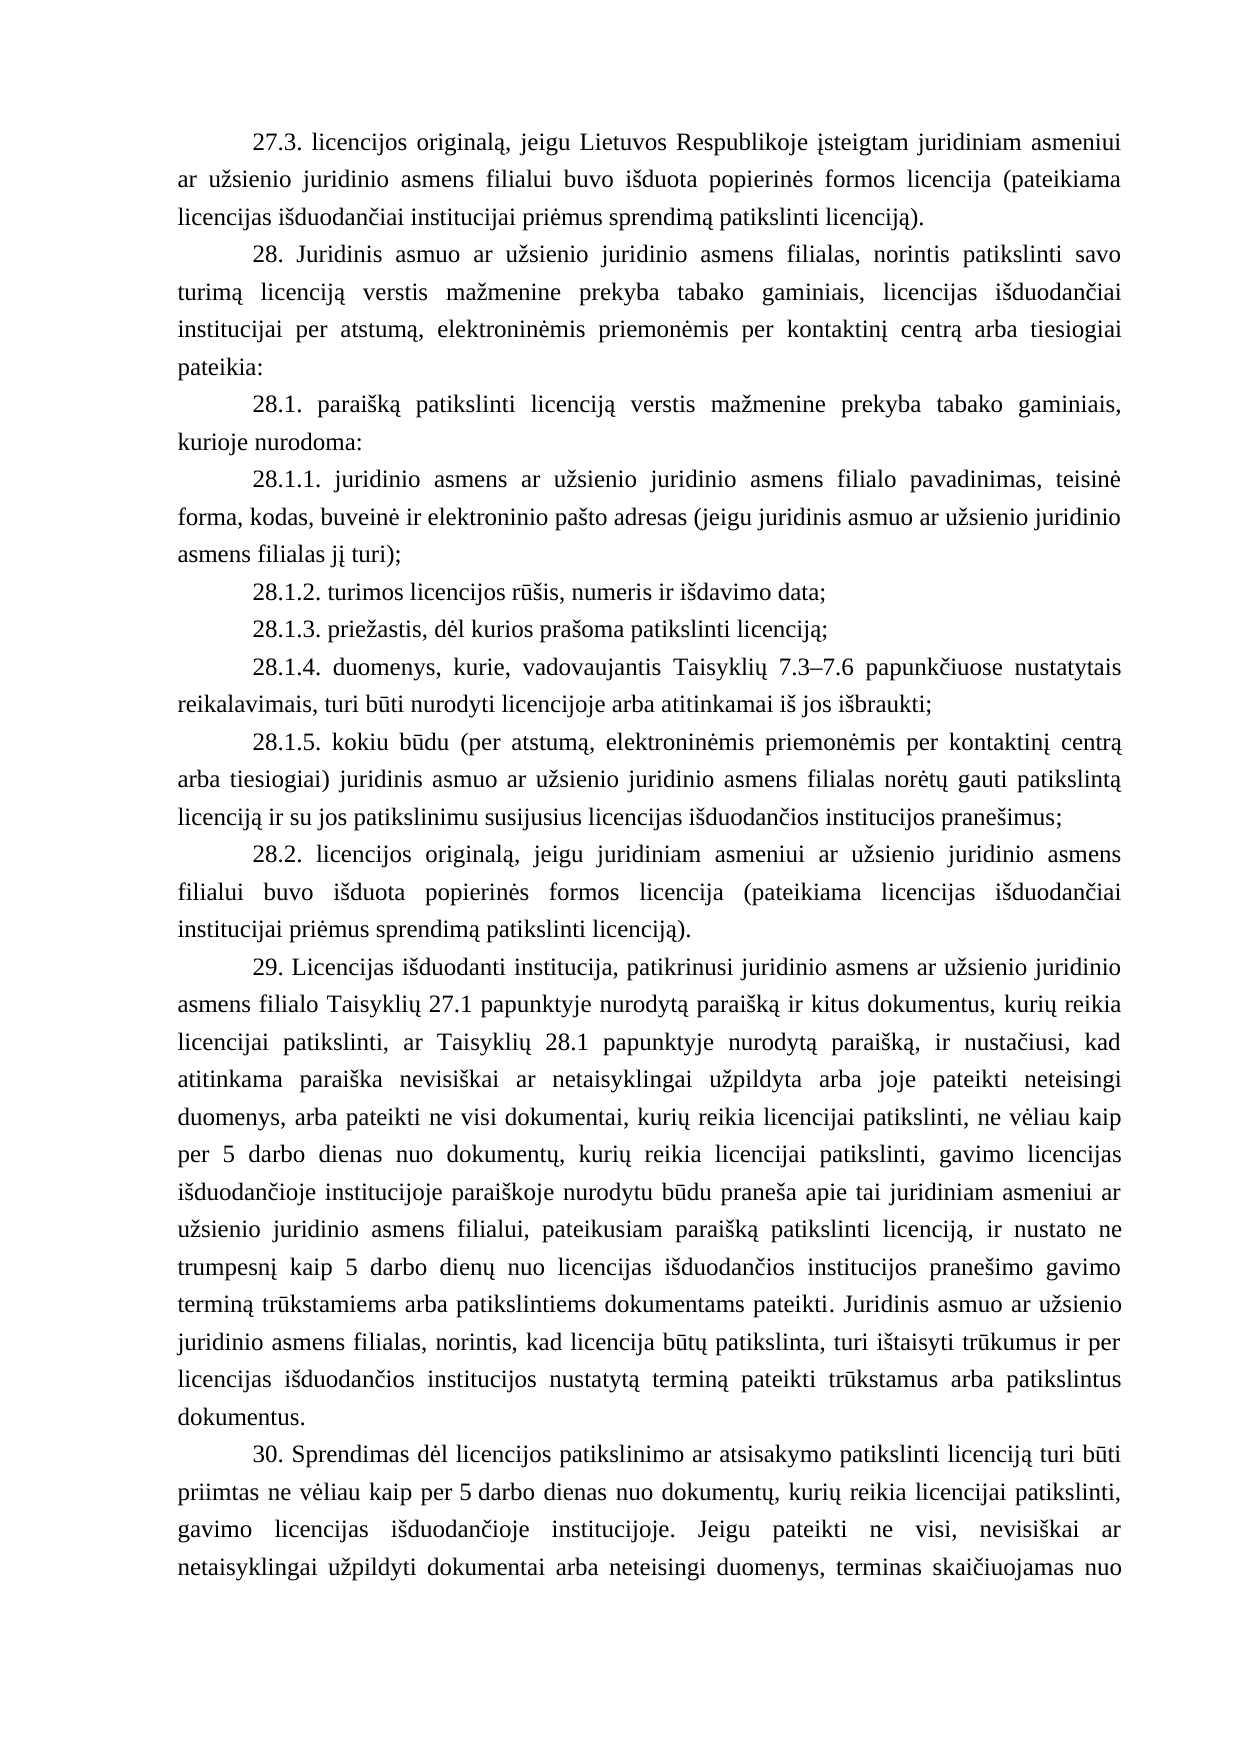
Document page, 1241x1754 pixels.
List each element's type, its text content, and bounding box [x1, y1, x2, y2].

text 28.1.2. turimos licencijos rūšis, numeris ir išdavimo data; [177, 568, 1122, 606]
text 30. Sprendimas dėl licencijos patikslinimo ar atsisakymo patikslinti licenciją turi būti priimtas ne vėliau kaip per 5 darbo dienas nuo dokumentų, kurių reikia licencijai patikslinti, gavimo licencijas išduodančioje institucijoje. Jeigu pateikti ne visi, nevisiškai ar netaisyklingai užpildyti dokumentai arba neteisingi duomenys, terminas skaičiuojamas nuo [177, 1431, 1122, 1581]
text 28.2. licencijos originalą, jeigu juridiniam asmeniui ar užsienio juridinio asmens filialui buvo išduota popierinės formos licencija (pateikiama licencijas išduodančiai institucijai priėmus sprendimą patikslinti licenciją). [177, 831, 1122, 943]
text 27.3. licencijos originalą, jeigu Lietuvos Respublikoje įsteigtam juridiniam asmeniui ar užsienio juridinio asmens filialui buvo išduota popierinės formos licencija (pateikiama licencijas išduodančiai institucijai priėmus sprendimą patikslinti licenciją). [177, 118, 1122, 231]
text 28.1.3. priežastis, dėl kurios prašoma patikslinti licenciją; [177, 606, 1122, 643]
text 28.1.4. duomenys, kurie, vadovaujantis Taisyklių 7.3–7.6 papunkčiuose nustatytais reikalavimais, turi būti nurodyti licencijoje arba atitinkamai iš jos išbraukti; [177, 643, 1122, 718]
text 28.1. paraišką patikslinti licenciją verstis mažmenine prekyba tabako gaminiais, kurioje nurodoma: [177, 381, 1122, 456]
text 28.1.5. kokiu būdu (per atstumą, elektroninėmis priemonėmis per kontaktinį centrą arba tiesiogiai) juridinis asmuo ar užsienio juridinio asmens filialas norėtų gauti patikslintą licenciją ir su jos patikslinimu susijusius licencijas išduodančios institucijos pranešimus; [177, 718, 1122, 831]
text 28.1.1. juridinio asmens ar užsienio juridinio asmens filialo pavadinimas, teisinė forma, kodas, buveinė ir elektroninio pašto adresas (jeigu juridinis asmuo ar užsienio juridinio asmens filialas jį turi); [177, 456, 1122, 568]
text 29. Licencijas išduodanti institucija, patikrinusi juridinio asmens ar užsienio juridinio asmens filialo Taisyklių 27.1 papunktyje nurodytą paraišką ir kitus dokumentus, kurių reikia licencijai patikslinti, ar Taisyklių 28.1 papunktyje nurodytą paraišką, ir nustačiusi, kad atitinkama paraiška nevisiškai ar netaisyklingai užpildyta arba joje pateikti neteisingi duomenys, arba pateikti ne visi dokumentai, kurių reikia licencijai patikslinti, ne vėliau kaip per 5 darbo dienas nuo dokumentų, kurių reikia licencijai patikslinti, gavimo licencijas išduodančioje institucijoje paraiškoje nurodytu būdu praneša apie tai juridiniam asmeniui ar užsienio juridinio asmens filialui, pateikusiam paraišką patikslinti licenciją, ir nustato ne trumpesnį kaip 5 darbo dienų nuo licencijas išduodančios institucijos pranešimo gavimo terminą trūkstamiems arba patikslintiems dokumentams pateikti. Juridinis asmuo ar užsienio juridinio asmens filialas, norintis, kad licencija būtų patikslinta, turi ištaisyti trūkumus ir per licencijas išduodančios institucijos nustatytą terminą pateikti trūkstamus arba patikslintus dokumentus. [177, 943, 1122, 1431]
text 28. Juridinis asmuo ar užsienio juridinio asmens filialas, norintis patikslinti savo turimą licenciją verstis mažmenine prekyba tabako gaminiais, licencijas išduodančiai institucijai per atstumą, elektroninėmis priemonėmis per kontaktinį centrą arba tiesiogiai pateikia: [177, 231, 1122, 381]
